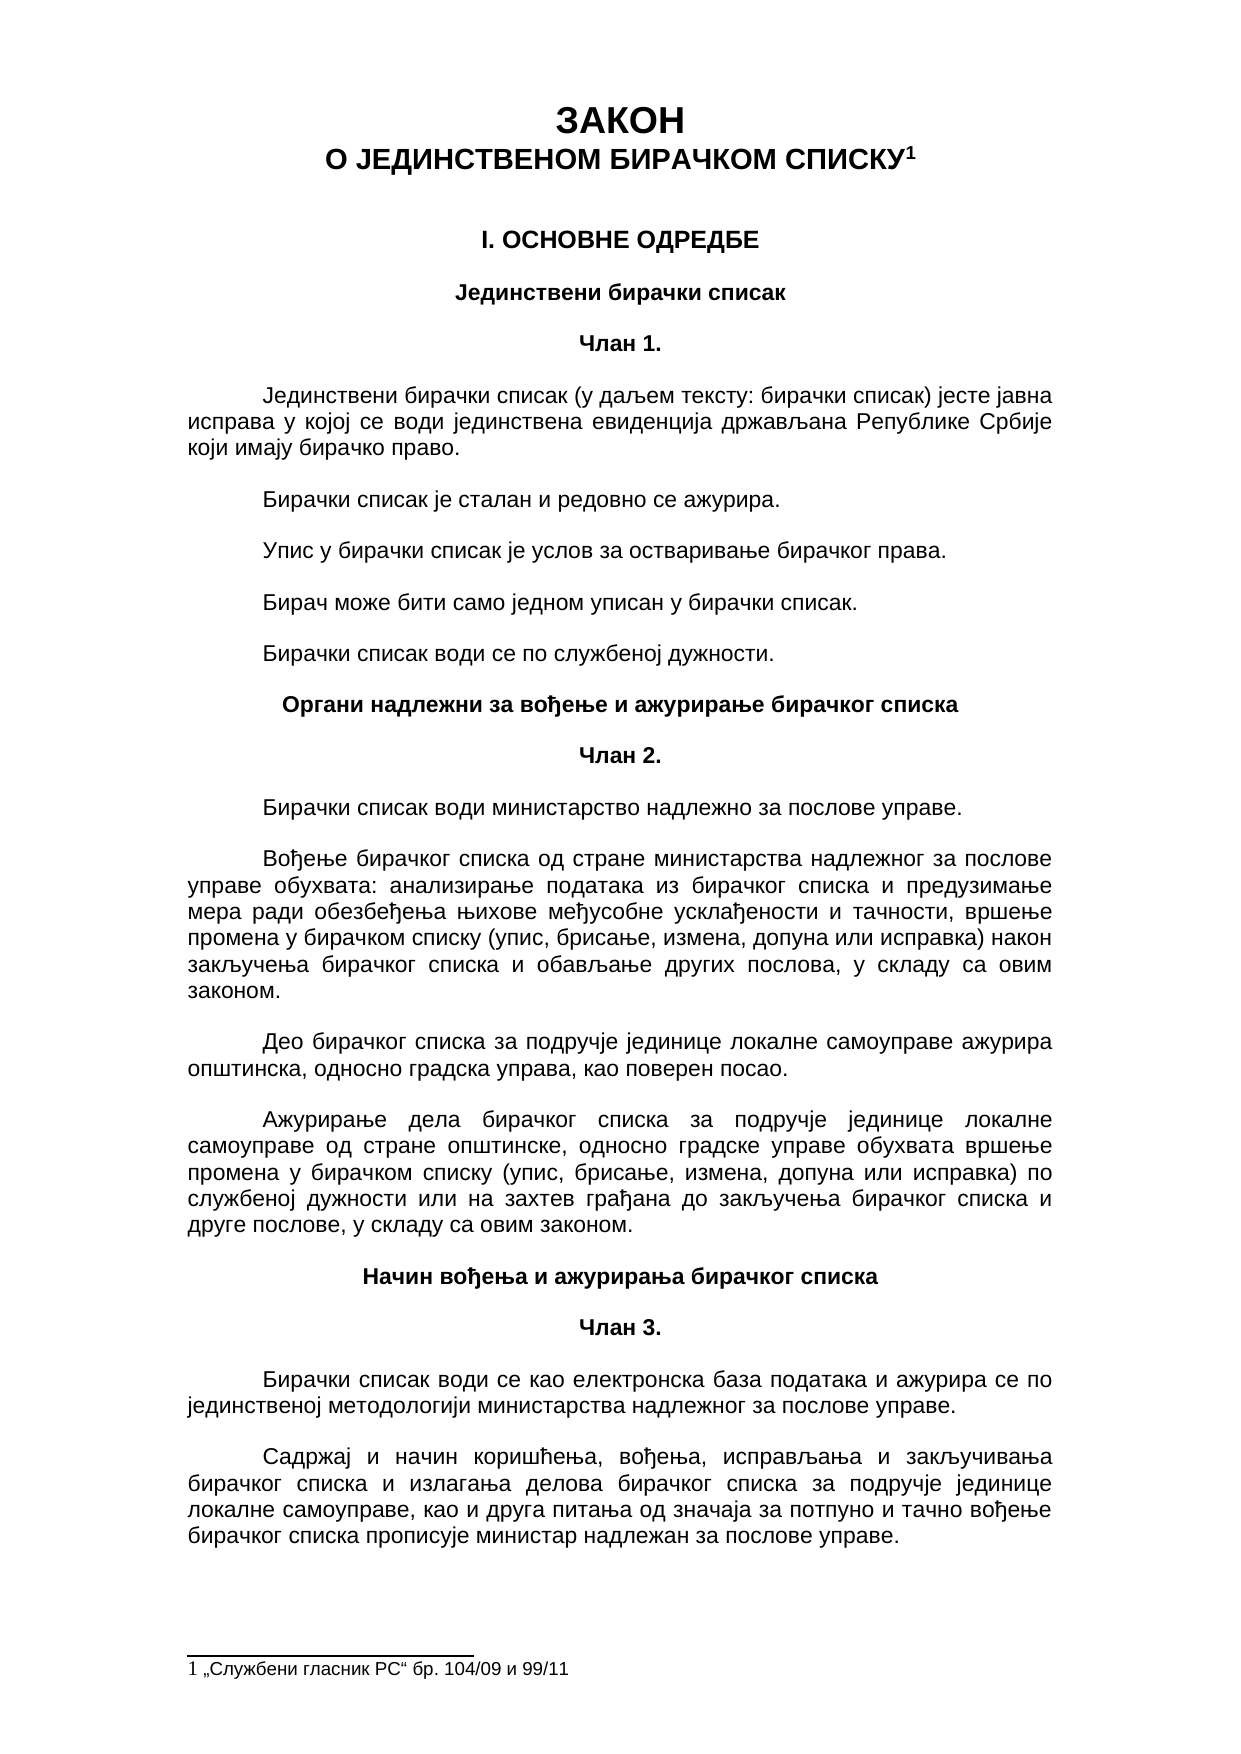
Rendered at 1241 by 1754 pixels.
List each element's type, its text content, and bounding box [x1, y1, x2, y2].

text Члан 2. [187, 742, 1053, 769]
text Вођење бирачког списка од стране министарства надлежног за послове управе обухвата: анализирање података из бирачког списка и предузимање мера ради обезбеђења њихове међусобне усклађености и тачности, вршење промена у бирачком списку (упис, брисање, измена, допуна или исправка) након закључења бирачког списка и обављање других послова, у складу са овим законом. [187, 845, 1053, 1003]
text Јединствени бирачки списак (у даљем тексту: бирачки списак) јесте јавна исправа у којој се води јединствена евиденција држављана Републике Србије који имају бирачко право. [187, 382, 1053, 461]
text Бирачки списак води министарство надлежно за послове управе. [187, 794, 1053, 820]
text Члан 1. [187, 330, 1053, 357]
text Јединствени бирачки списак [262, 279, 978, 305]
text Бирач може бити само једном уписан у бирачки списак. [187, 588, 1053, 615]
text Бирачки списак води се по службеној дужности. [187, 640, 1053, 666]
text Упис у бирачки списак је услов за остваривање бирачког права. [187, 537, 1053, 563]
text Ажурирање дела бирачког списка за подручје јединице локалне самоуправе од стране општинске, односно градске управе обухвата вршење промена у бирачком списку (упис, брисање, измена, допуна или исправка) по службеној дужности или на захтев грађана до закључења бирачког списка и друге послове, у складу са овим законом. [187, 1106, 1053, 1238]
subtitle I. ОСНОВНЕ ОДРЕДБЕ [202, 225, 1038, 254]
text Органи надлежни за вођење и ажурирање бирачког списка [262, 691, 978, 717]
text Бирачки списак је сталан и редовно се ажурира. [187, 486, 1053, 512]
subtitle ЗАКОН О ЈЕДИНСТВЕНОМ БИРАЧКОМ СПИСКУ [187, 98, 1053, 175]
text Члан 3. [187, 1314, 1053, 1341]
text Бирачки списак води се као електронска база података и ажурира се по јединственој методологији министарства надлежног за послове управе. [187, 1366, 1053, 1418]
text Начин вођења и ажурирања бирачког списка [262, 1263, 978, 1289]
text Садржај и начин коришћења, вођења, исправљања и закључивања бирачког списка и излагања делова бирачког списка за подручје јединице локалне самоуправе, као и друга питања од значаја за потпуно и тачно вођење бирачког списка прописује министар надлежан за послове управе. [187, 1443, 1053, 1549]
text „Службени гласник РС“ бр. 104/09 и 99/11 [187, 1656, 1053, 1680]
text Део бирачког списка за подручје јединице локалне самоуправе ажурира општинска, односно градска управа, као поверен посао. [187, 1028, 1053, 1081]
